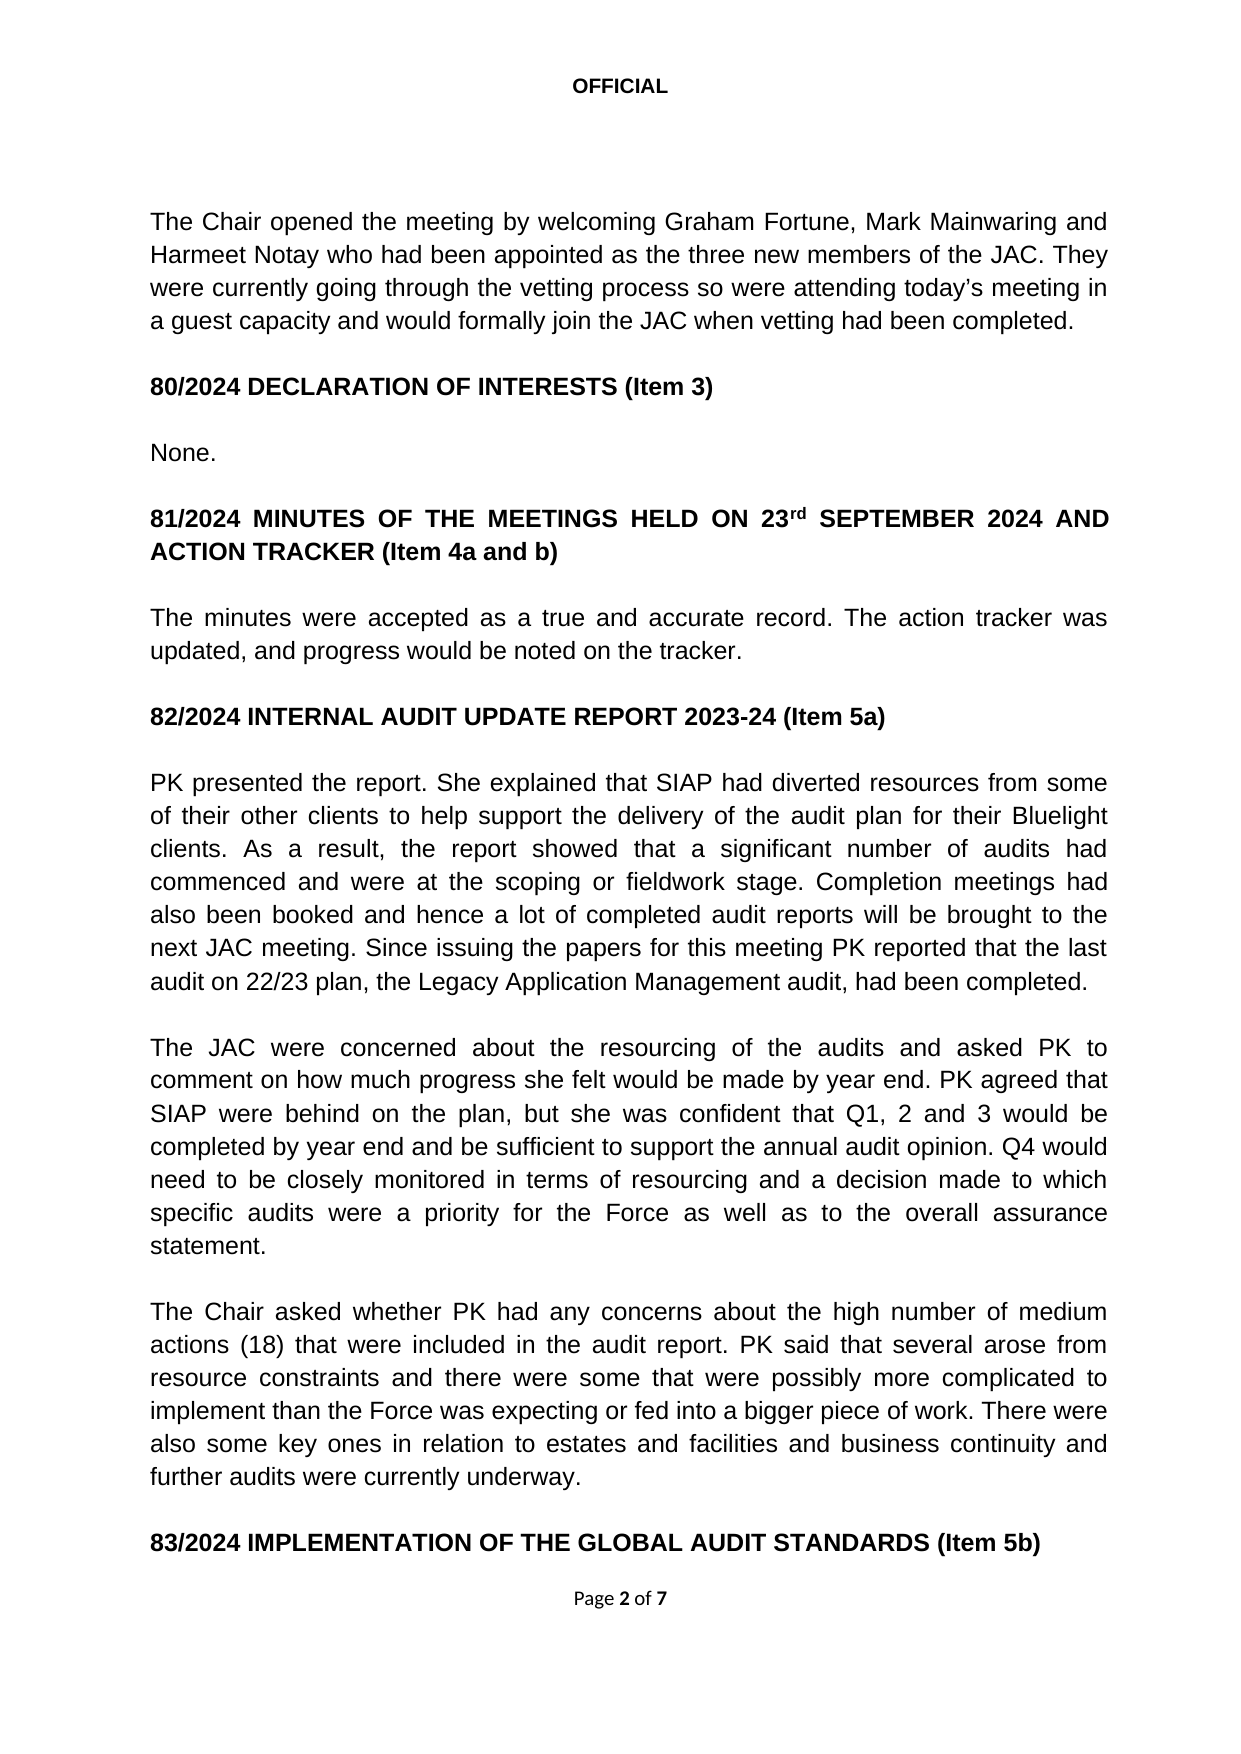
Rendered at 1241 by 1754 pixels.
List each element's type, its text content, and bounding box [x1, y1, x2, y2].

text None. [150, 438, 1110, 467]
text The Chair opened the meeting by welcoming Graham Fortune, Mark Mainwaring and Harmeet Notay who had been appointed as the three new members of the JAC. They were currently going through the vetting process so were attending today’s meeting in a guest capacity and would formally join the JAC when vetting had been completed. [150, 207, 1110, 335]
text The minutes were accepted as a true and accurate record. The action tracker was updated, and progress would be noted on the tracker. [150, 603, 1110, 665]
text 80/2024 DECLARATION OF INTERESTS (Item 3) [150, 372, 1110, 401]
text The Chair asked whether PK had any concerns about the high number of medium actions (18) that were included in the audit report. PK said that several arose from resource constraints and there were some that were possibly more complicated to implement than the Force was expecting or fed into a bigger piece of work. There were also some key ones in relation to estates and facilities and business continuity and further audits were currently underway. [150, 1297, 1110, 1491]
text PK presented the report. She explained that SIAP had diverted resources from some of their other clients to help support the delivery of the audit plan for their Bluelight clients. As a result, the report showed that a significant number of audits had commenced and were at the scoping or fieldwork stage. Completion meetings had also been booked and hence a lot of completed audit reports will be brought to the next JAC meeting. Since issuing the papers for this meeting PK reported that the last audit on 22/23 plan, the Legacy Application Management audit, had been completed. [150, 768, 1110, 995]
text 83/2024 IMPLEMENTATION OF THE GLOBAL AUDIT STANDARDS (Item 5b) [150, 1528, 1110, 1557]
text 81/2024 MINUTES OF THE MEETINGS HELD ON 23rd SEPTEMBER 2024 AND ACTION TRACKER (Item 4a and b) [150, 504, 1110, 566]
text 82/2024 INTERNAL AUDIT UPDATE REPORT 2023-24 (Item 5a) [150, 702, 1110, 731]
text The JAC were concerned about the resourcing of the audits and asked PK to comment on how much progress she felt would be made by year end. PK agreed that SIAP were behind on the plan, but she was confident that Q1, 2 and 3 would be completed by year end and be sufficient to support the annual audit opinion. Q4 would need to be closely monitored in terms of resourcing and a decision made to which specific audits were a priority for the Force as well as to the overall assurance statement. [150, 1032, 1110, 1259]
